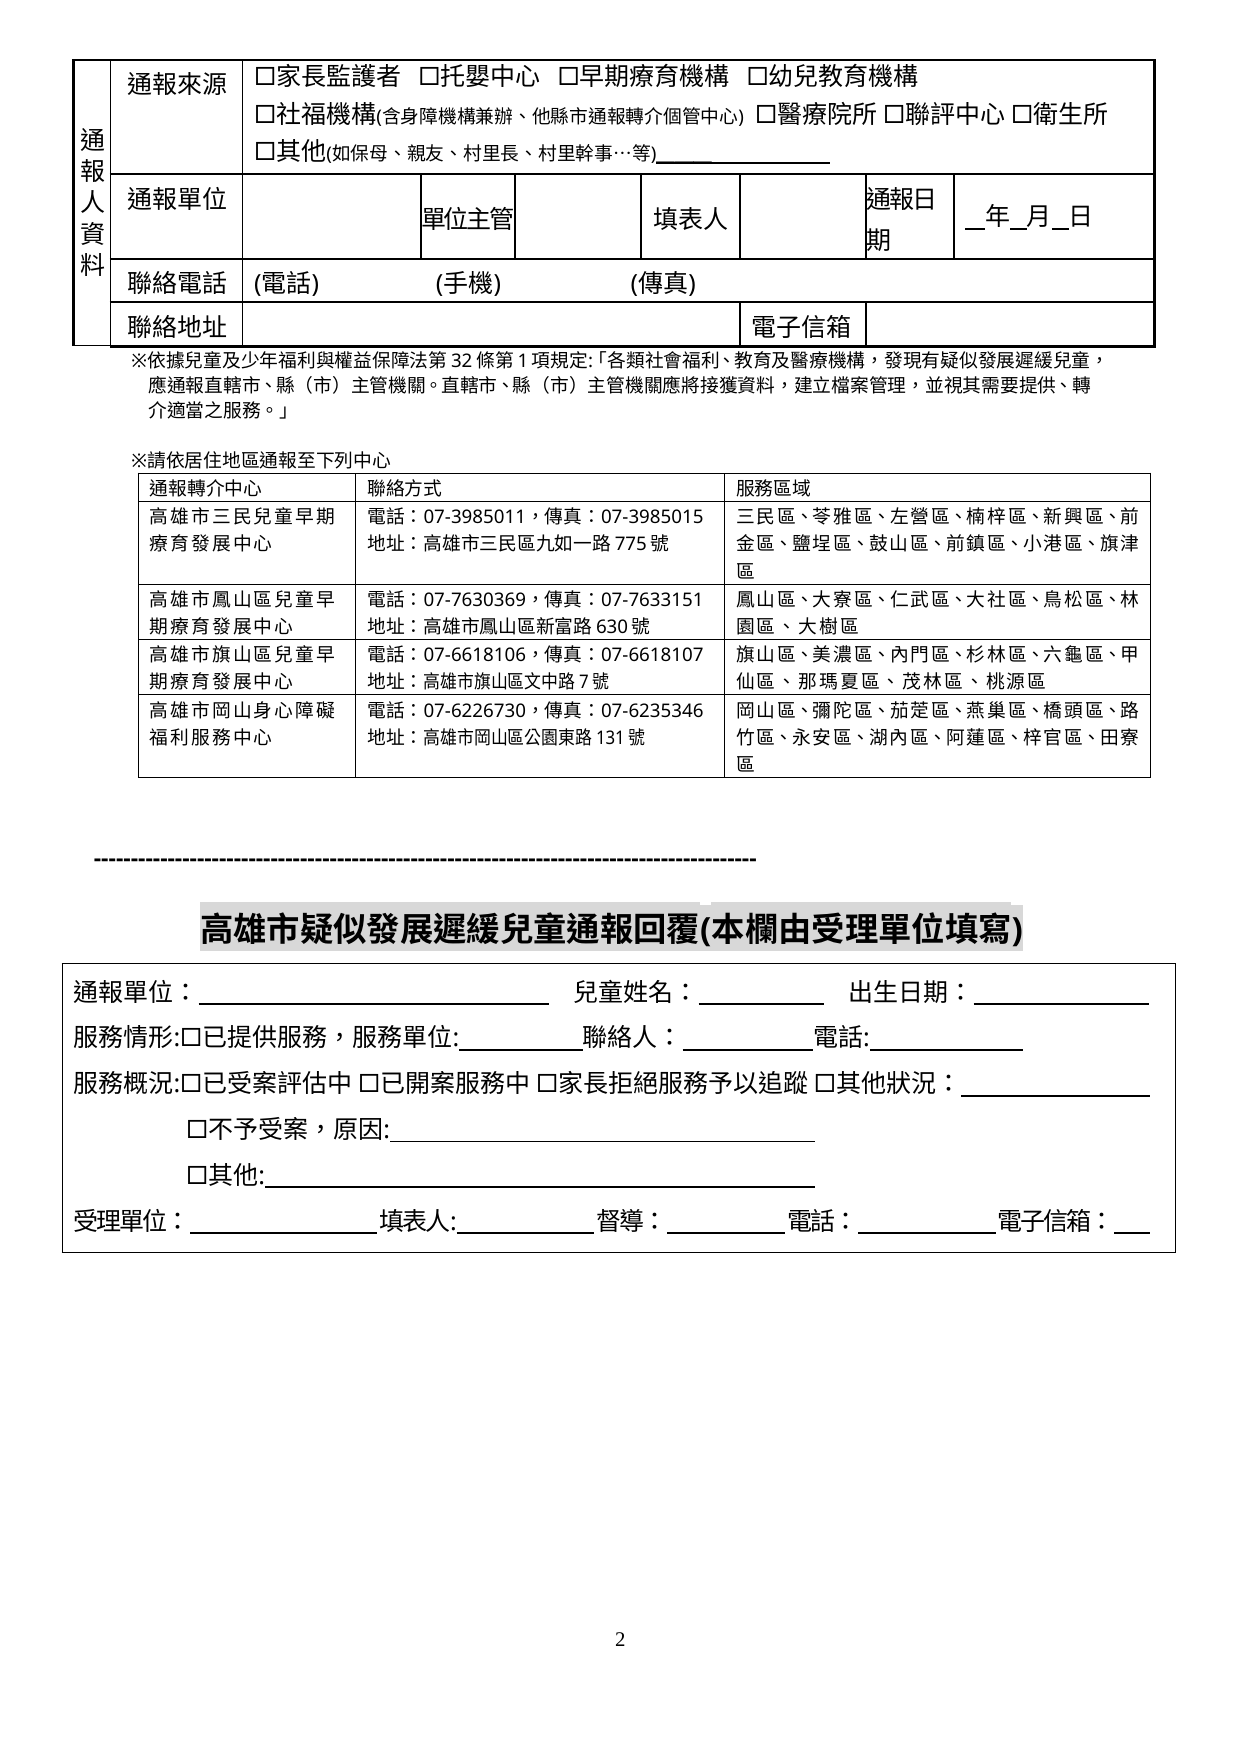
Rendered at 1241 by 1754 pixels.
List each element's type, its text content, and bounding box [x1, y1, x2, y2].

table_cell [243, 303, 739, 344]
table_cell 高雄市鳳山區兒童早期療育發展中心 [139, 585, 355, 639]
table_header 聯絡方式 [356, 474, 724, 501]
table_cell 單位主管 [422, 175, 514, 258]
table_cell [243, 175, 420, 258]
table_cell 通報來源 [111, 61, 242, 173]
text ------------------------------------------------------------------------------------------ [94, 846, 1128, 871]
table_cell [516, 175, 640, 258]
table_cell 鳳山區、大寮區、仁武區、大社區、鳥松區、林園區、大樹區 [725, 585, 1150, 639]
table_cell 電話：07-7630369，傳真：07-7633151 地址：高雄市鳳山區新富路630號 [356, 585, 724, 639]
table_cell 電話：07-3985011，傳真：07-3985015 地址：高雄市三民區九如一路775號 [356, 502, 724, 583]
table_header 通報單位： 兒童姓名： 出生日期： 服務情形:已提供服務，服務單位: 聯絡人： 電話: 服務概況:已受案評估中 已開案服務中 家長拒絕服務予以追蹤 其他狀況： 不予受案，原因: 其他: 受理單位： 填表人: 督導： 電話： 電子信箱： [63, 964, 1175, 1252]
table_cell 電話：07-6226730，傳真：07-6235346 地址：高雄市岡山區公園東路131號 [356, 695, 724, 777]
table_cell 通報人資料 [75, 61, 110, 344]
text ※依據兒童及少年福利與權益保障法第32條第1項規定:「各類社會福利、教育及醫療機構，發現有疑似發展遲緩兒童，應通報直轄市、縣（市）主管機關。直轄市、縣（市）主管機關應將接獲資料，建立檔案管理，並視其需要提供、轉介適當之服務。」 [131, 348, 1090, 423]
table_cell 家長監護者 托嬰中心 早期療育機構 幼兒教育機構 社福機構(含身障機構兼辦、他縣市通報轉介個管中心) 醫療院所 聯評中心 衛生所 其他(如保母、親友、村里長、村里幹事…等)＿＿＿ [243, 61, 1153, 173]
table_header 通報轉介中心 [139, 474, 355, 501]
table_cell 旗山區、美濃區、內門區、杉林區、六龜區、甲仙區、那瑪夏區、茂林區、桃源區 [725, 640, 1150, 694]
table_cell 填表人 [642, 175, 739, 258]
table_cell 高雄市三民兒童早期療育發展中心 [139, 502, 355, 583]
table_cell 岡山區、彌陀區、茄萣區、燕巢區、橋頭區、路竹區、永安區、湖內區、阿蓮區、梓官區、田寮區 [725, 695, 1150, 777]
table_cell 高雄市旗山區兒童早期療育發展中心 [139, 640, 355, 694]
table_cell 聯絡電話 [111, 260, 242, 301]
table_cell 電子信箱 [741, 303, 865, 344]
table_cell [867, 303, 1153, 344]
table_cell (電話) (手機) (傳真­) [243, 260, 1153, 301]
table_cell 年 月 日 [955, 175, 1153, 258]
table_cell 通報單位 [111, 175, 242, 258]
table_cell 高雄市岡山身心障礙福利服務中心 [139, 695, 355, 777]
text 高雄市疑似發展遲緩兒童通報回覆(本欄由受理單位填寫) [150, 902, 1137, 951]
text ※請依居住地區通報至下列中心 [131, 448, 1090, 473]
table_cell 電話：07-6618106，傳真：07-6618107 地址：高雄市旗山區文中路7號 [356, 640, 724, 694]
table_cell [741, 175, 865, 258]
table_cell 聯絡地址 [111, 303, 242, 344]
table_cell 三民區、苓雅區、左營區、楠梓區、新興區、前金區、鹽埕區、鼓山區、前鎮區、小港區、旗津區 [725, 502, 1150, 583]
table_cell 通報日期 [867, 175, 953, 258]
table_header 服務區域 [725, 474, 1150, 501]
